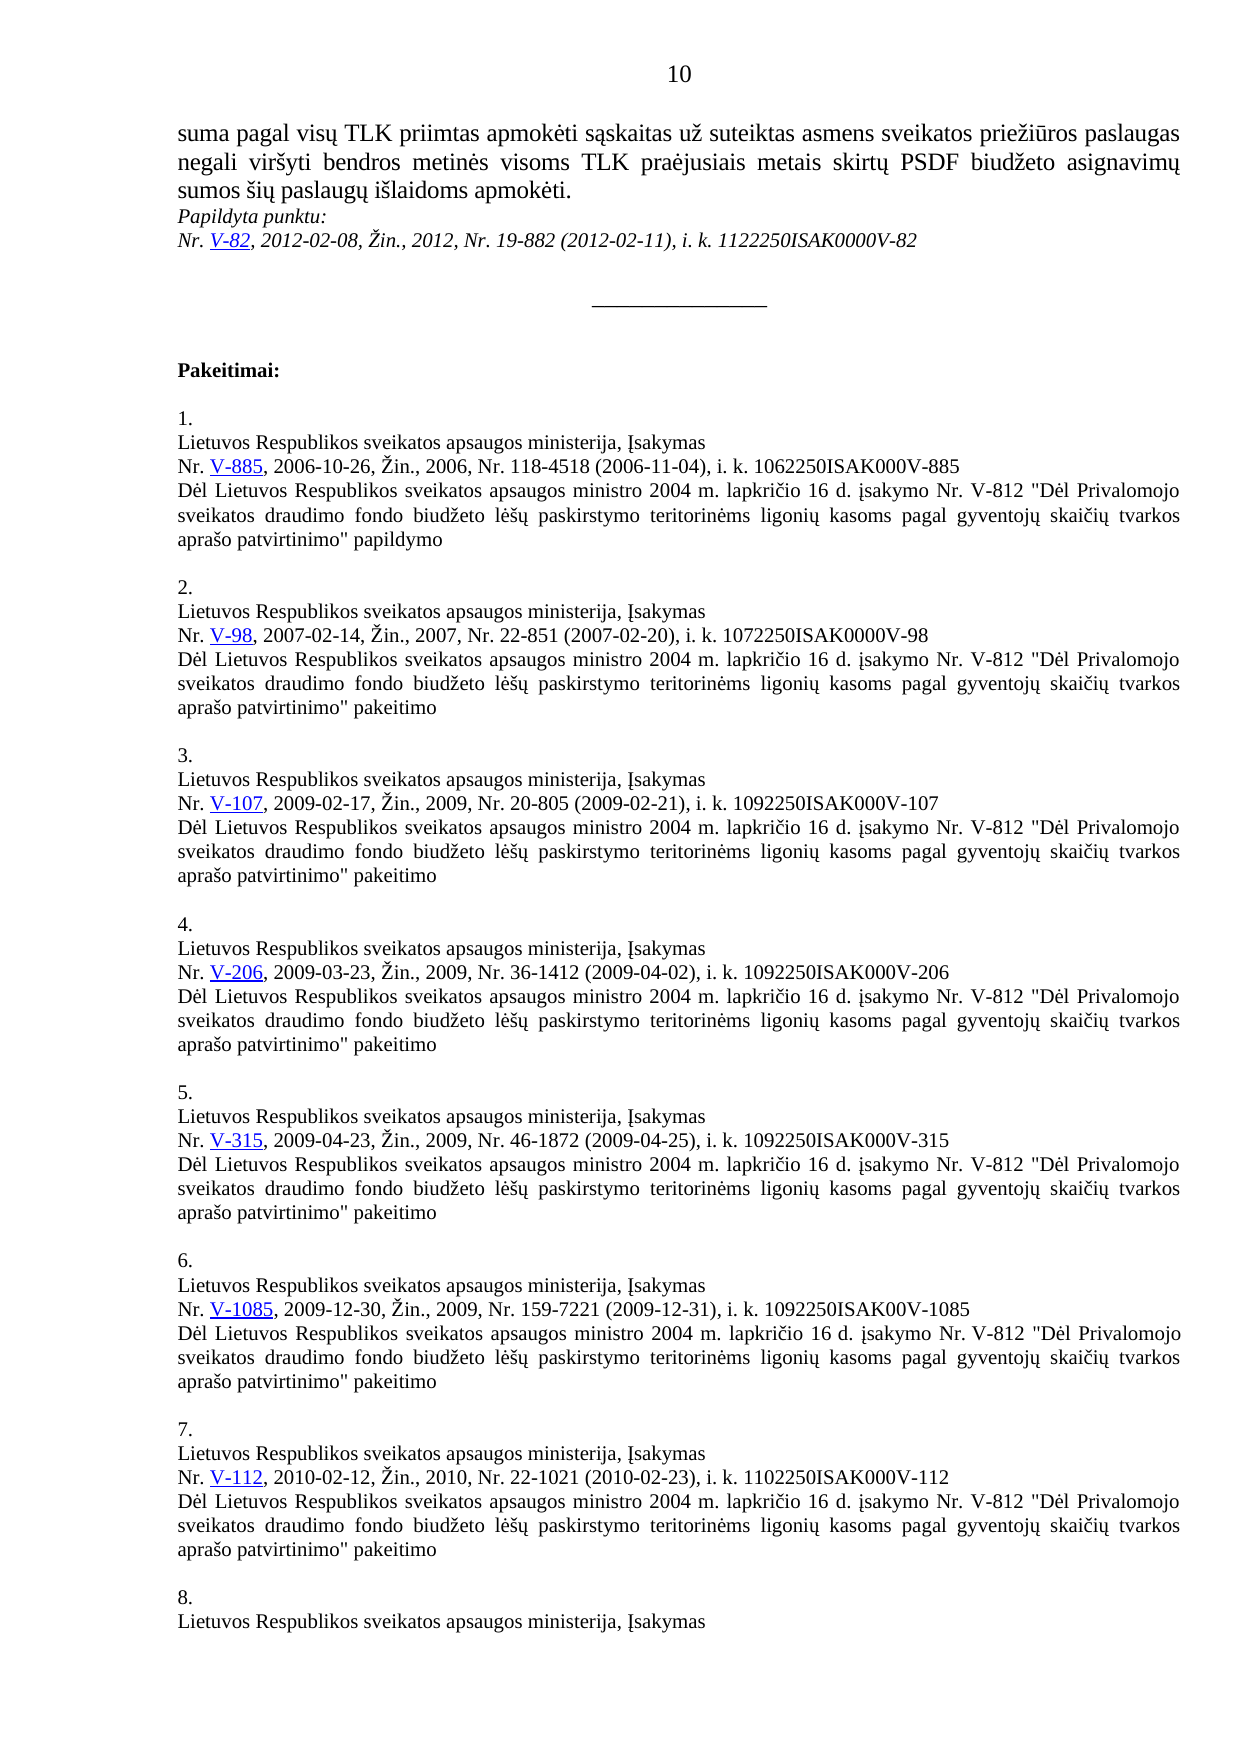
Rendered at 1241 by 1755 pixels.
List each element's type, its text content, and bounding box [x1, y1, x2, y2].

text Dėl Lietuvos Respublikos sveikatos apsaugos ministro 2004 m. lapkričio 16 d. įsakymo Nr. V-812 "Dėl Privalomojo sveikatos draudimo fondo biudžeto lėšų paskirstymo teritorinėms ligonių kasoms pagal gyventojų skaičių tvarkos aprašo patvirtinimo" pakeitimo [177, 1321, 1181, 1393]
text Dėl Lietuvos Respublikos sveikatos apsaugos ministro 2004 m. lapkričio 16 d. įsakymo Nr. V-812 "Dėl Privalomojo sveikatos draudimo fondo biudžeto lėšų paskirstymo teritorinėms ligonių kasoms pagal gyventojų skaičių tvarkos aprašo patvirtinimo" papildymo [177, 478, 1181, 551]
text Nr. V-885, 2006-10-26, Žin., 2006, Nr. 118-4518 (2006-11-04), i. k. 1062250ISAK000V-885 [177, 454, 1181, 478]
text 8. [177, 1585, 1181, 1609]
text 2. [177, 575, 1181, 599]
text Lietuvos Respublikos sveikatos apsaugos ministerija, Įsakymas [177, 767, 1181, 791]
text Nr. V-98, 2007-02-14, Žin., 2007, Nr. 22-851 (2007-02-20), i. k. 1072250ISAK0000V-98 [177, 623, 1181, 647]
text 6. [177, 1248, 1181, 1272]
text suma pagal visų TLK priimtas apmokėti sąskaitas už suteiktas asmens sveikatos priežiūros paslaugas negali viršyti bendros metinės visoms TLK praėjusiais metais skirtų PSDF biudžeto asignavimų sumos šių paslaugų išlaidoms apmokėti. [177, 118, 1181, 204]
text Nr. V-112, 2010-02-12, Žin., 2010, Nr. 22-1021 (2010-02-23), i. k. 1102250ISAK000V-112 [177, 1465, 1181, 1489]
text Dėl Lietuvos Respublikos sveikatos apsaugos ministro 2004 m. lapkričio 16 d. įsakymo Nr. V-812 "Dėl Privalomojo sveikatos draudimo fondo biudžeto lėšų paskirstymo teritorinėms ligonių kasoms pagal gyventojų skaičių tvarkos aprašo patvirtinimo" pakeitimo [177, 1489, 1181, 1561]
text 7. [177, 1417, 1181, 1441]
text Nr. V-107, 2009-02-17, Žin., 2009, Nr. 20-805 (2009-02-21), i. k. 1092250ISAK000V-107 [177, 791, 1181, 815]
text Nr. V-206, 2009-03-23, Žin., 2009, Nr. 36-1412 (2009-04-02), i. k. 1092250ISAK000V-206 [177, 960, 1181, 984]
text Lietuvos Respublikos sveikatos apsaugos ministerija, Įsakymas [177, 1272, 1181, 1297]
text 1. [177, 406, 1181, 430]
text Lietuvos Respublikos sveikatos apsaugos ministerija, Įsakymas [177, 1609, 1181, 1633]
text Lietuvos Respublikos sveikatos apsaugos ministerija, Įsakymas [177, 599, 1181, 623]
text 4. [177, 912, 1181, 936]
text Dėl Lietuvos Respublikos sveikatos apsaugos ministro 2004 m. lapkričio 16 d. įsakymo Nr. V-812 "Dėl Privalomojo sveikatos draudimo fondo biudžeto lėšų paskirstymo teritorinėms ligonių kasoms pagal gyventojų skaičių tvarkos aprašo patvirtinimo" pakeitimo [177, 647, 1181, 719]
text Dėl Lietuvos Respublikos sveikatos apsaugos ministro 2004 m. lapkričio 16 d. įsakymo Nr. V-812 "Dėl Privalomojo sveikatos draudimo fondo biudžeto lėšų paskirstymo teritorinėms ligonių kasoms pagal gyventojų skaičių tvarkos aprašo patvirtinimo" pakeitimo [177, 984, 1181, 1056]
text Lietuvos Respublikos sveikatos apsaugos ministerija, Įsakymas [177, 936, 1181, 960]
text 5. [177, 1080, 1181, 1104]
text Lietuvos Respublikos sveikatos apsaugos ministerija, Įsakymas [177, 430, 1181, 454]
text Pakeitimai: [177, 358, 1181, 382]
text 3. [177, 743, 1181, 767]
text Lietuvos Respublikos sveikatos apsaugos ministerija, Įsakymas [177, 1104, 1181, 1128]
text Dėl Lietuvos Respublikos sveikatos apsaugos ministro 2004 m. lapkričio 16 d. įsakymo Nr. V-812 "Dėl Privalomojo sveikatos draudimo fondo biudžeto lėšų paskirstymo teritorinėms ligonių kasoms pagal gyventojų skaičių tvarkos aprašo patvirtinimo" pakeitimo [177, 815, 1181, 887]
text Nr. V-315, 2009-04-23, Žin., 2009, Nr. 46-1872 (2009-04-25), i. k. 1092250ISAK000V-315 [177, 1128, 1181, 1152]
text Lietuvos Respublikos sveikatos apsaugos ministerija, Įsakymas [177, 1441, 1181, 1465]
text Nr. V-1085, 2009-12-30, Žin., 2009, Nr. 159-7221 (2009-12-31), i. k. 1092250ISAK00V-1085 [177, 1297, 1181, 1321]
text Dėl Lietuvos Respublikos sveikatos apsaugos ministro 2004 m. lapkričio 16 d. įsakymo Nr. V-812 "Dėl Privalomojo sveikatos draudimo fondo biudžeto lėšų paskirstymo teritorinėms ligonių kasoms pagal gyventojų skaičių tvarkos aprašo patvirtinimo" pakeitimo [177, 1152, 1181, 1224]
text ______________ [177, 281, 1181, 310]
text Papildyta punktu: [177, 204, 1181, 228]
text Nr. V-82, 2012-02-08, Žin., 2012, Nr. 19-882 (2012-02-11), i. k. 1122250ISAK0000V-82 [177, 228, 1181, 252]
